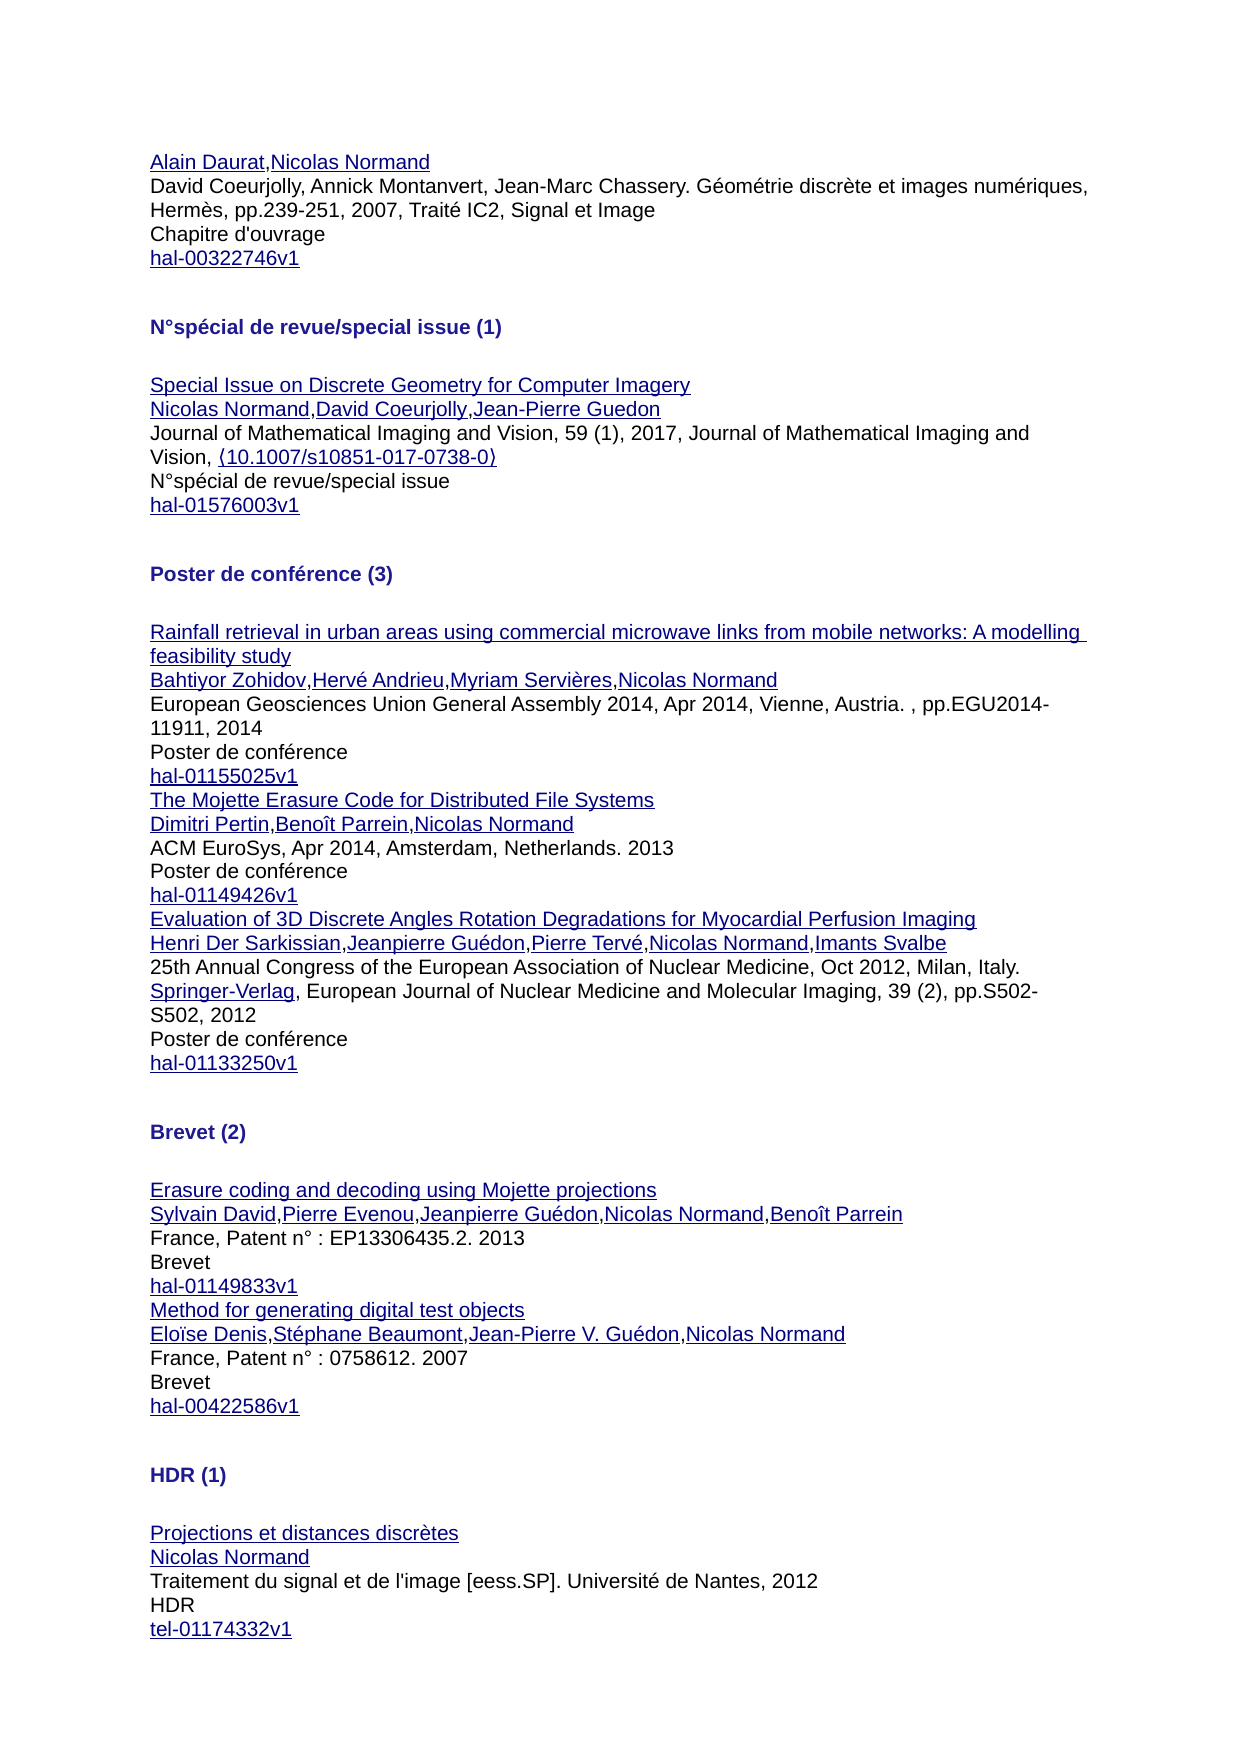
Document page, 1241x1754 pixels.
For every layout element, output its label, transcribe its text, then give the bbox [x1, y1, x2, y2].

table_header Projections et distances discrètes Nicolas Normand Traitement du signal et de l'image [eess.SP]. Université de Nantes, 2012 HDR tel-01174332v1 [150, 1521, 1090, 1641]
subtitle HDR (1) [150, 1462, 1090, 1486]
table_header Special Issue on Discrete Geometry for Computer Imagery Nicolas Normand,David Coeurjolly,Jean-Pierre Guedon Journal of Mathematical Imaging and Vision, 59 (1), 2017, Journal of Mathematical Imaging and Vision, ⟨10.1007/s10851-017-0738-0⟩ N°spécial de revue/special issue hal-01576003v1 [150, 373, 1090, 517]
subtitle Brevet (2) [150, 1120, 1090, 1144]
subtitle N°spécial de revue/special issue (1) [150, 314, 1090, 338]
table_header Erasure coding and decoding using Mojette projections Sylvain David,Pierre Evenou,Jeanpierre Guédon,Nicolas Normand,Benoît Parrein France, Patent n° : EP13306435.2. 2013 Brevet hal-01149833v1 [150, 1178, 1090, 1298]
table_cell Method for generating digital test objects Eloïse Denis,Stéphane Beaumont,Jean-Pierre V. Guédon,Nicolas Normand France, Patent n° : 0758612. 2007 Brevet hal-00422586v1 [150, 1298, 1090, 1418]
table_cell Evaluation of 3D Discrete Angles Rotation Degradations for Myocardial Perfusion Imaging Henri Der Sarkissian,Jeanpierre Guédon,Pierre Tervé,Nicolas Normand,Imants Svalbe 25th Annual Congress of the European Association of Nuclear Medicine, Oct 2012, Milan, Italy. Springer-Verlag, European Journal of Nuclear Medicine and Molecular Imaging, 39 (2), pp.S502-S502, 2012 Poster de conférence hal-01133250v1 [150, 907, 1090, 1075]
table_cell Alain Daurat,Nicolas Normand David Coeurjolly, Annick Montanvert, Jean-Marc Chassery. Géométrie discrète et images numériques, Hermès, pp.239-251, 2007, Traité IC2, Signal et Image Chapitre d'ouvrage hal-00322746v1 [150, 150, 1090, 270]
subtitle Poster de conférence (3) [150, 561, 1090, 585]
table_cell The Mojette Erasure Code for Distributed File Systems Dimitri Pertin,Benoît Parrein,Nicolas Normand ACM EuroSys, Apr 2014, Amsterdam, Netherlands. 2013 Poster de conférence hal-01149426v1 [150, 788, 1090, 907]
table_header Rainfall retrieval in urban areas using commercial microwave links from mobile networks: A modelling feasibility study Bahtiyor Zohidov,Hervé Andrieu,Myriam Servières,Nicolas Normand European Geosciences Union General Assembly 2014, Apr 2014, Vienne, Austria. , pp.EGU2014-11911, 2014 Poster de conférence hal-01155025v1 [150, 620, 1090, 787]
